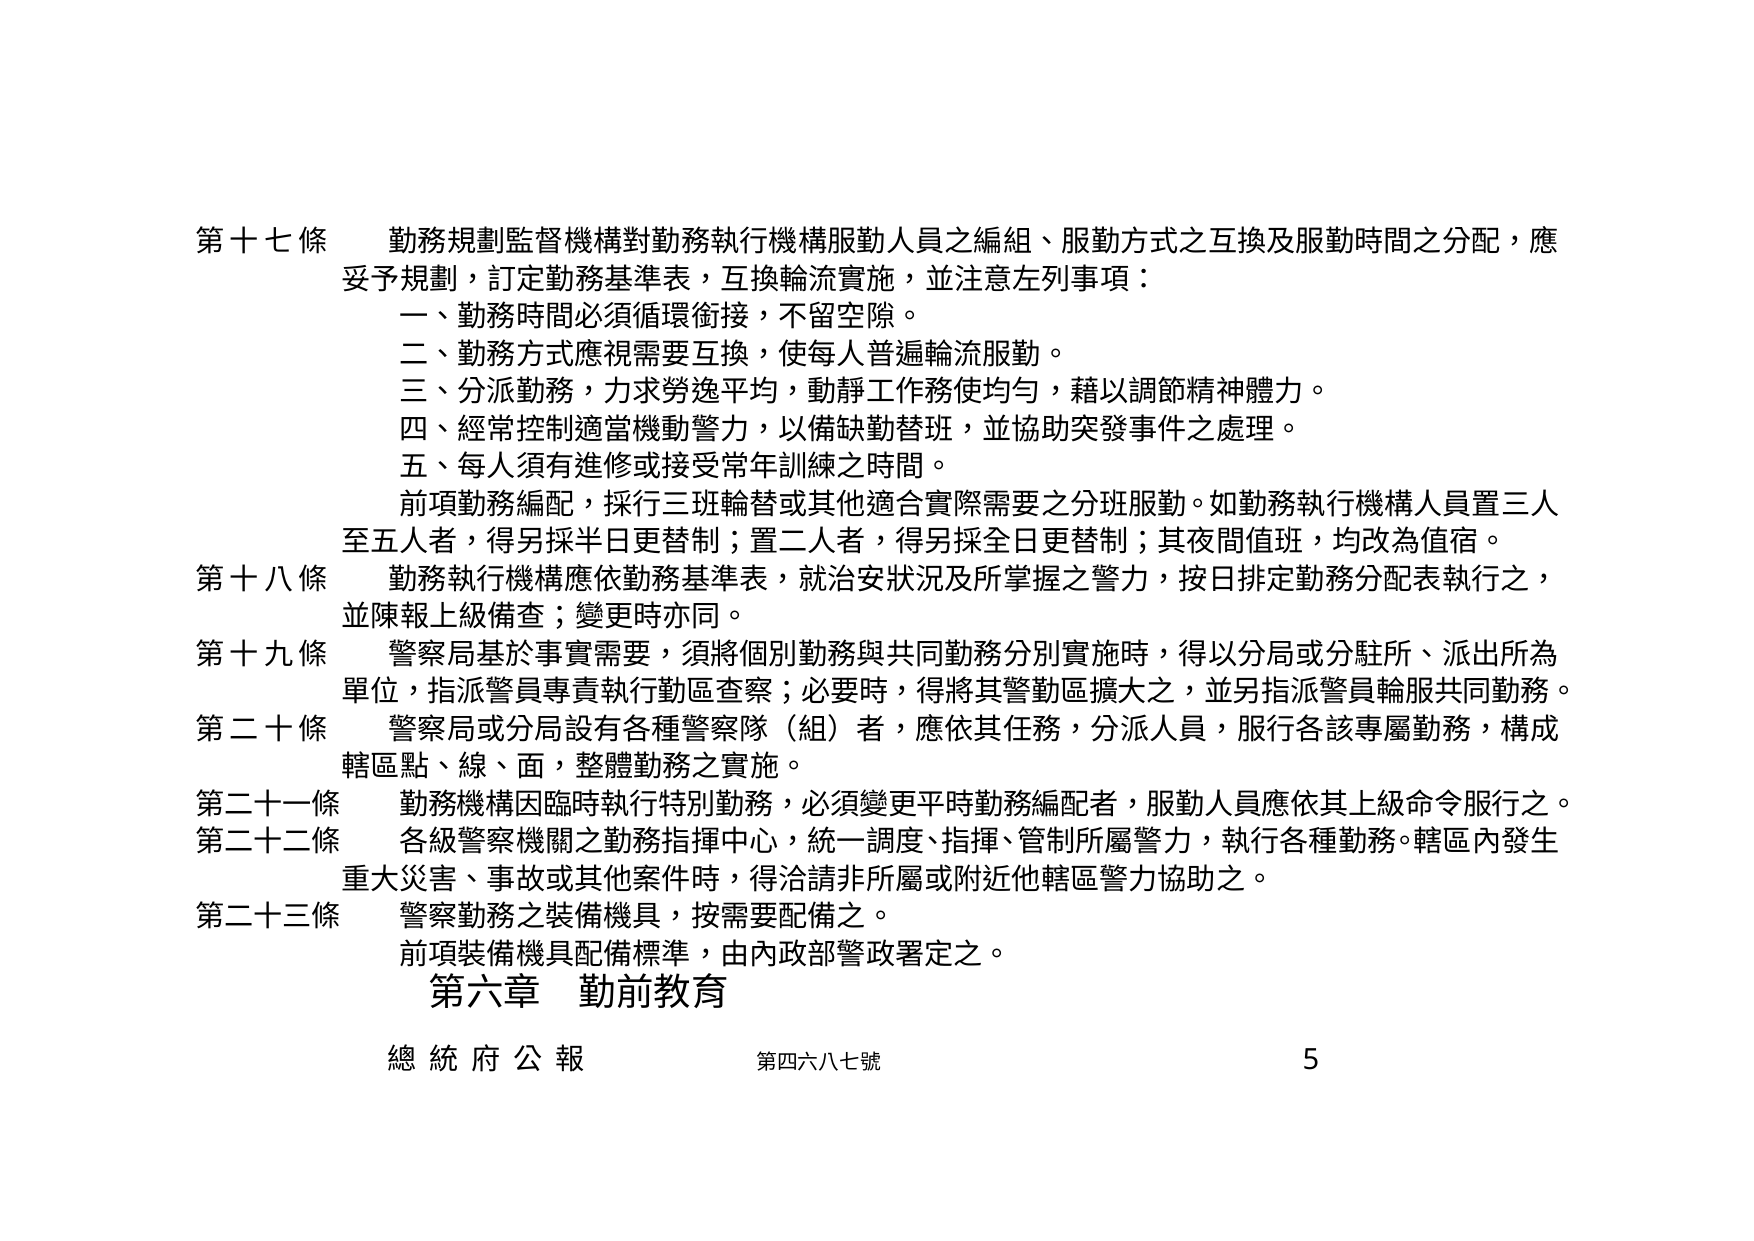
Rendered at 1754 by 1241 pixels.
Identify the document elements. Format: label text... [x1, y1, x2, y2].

text 第二十一條 勤務機構因臨時執行特別勤務，必須變更平時勤務編配者，服勤人員應依其上級命令服行之。 [195, 784, 1559, 822]
text 二、勤務方式應視需要互換，使每人普遍輪流服勤。 [399, 334, 1559, 372]
text 前項裝備機具配備標準，由內政部警政署定之。 [341, 934, 1559, 972]
text 第六章 勤前教育 [428, 972, 1559, 1013]
text 第十八條 勤務執行機構應依勤務基準表，就治安狀況及所掌握之警力，按日排定勤務分配表執行之，並陳報上級備查；變更時亦同。 [195, 559, 1559, 634]
text 五、每人須有進修或接受常年訓練之時間。 [399, 447, 1559, 484]
text 第二十條 警察局或分局設有各種警察隊（組）者，應依其任務，分派人員，服行各該專屬勤務，構成轄區點、線、面，整體勤務之實施。 [195, 709, 1559, 784]
text 前項勤務編配，採行三班輪替或其他適合實際需要之分班服勤。如勤務執行機構人員置三人至五人者，得另採半日更替制；置二人者，得另採全日更替制；其夜間值班，均改為值宿。 [341, 484, 1559, 559]
text 四、經常控制適當機動警力，以備缺勤替班，並協助突發事件之處理。 [399, 409, 1559, 447]
text 第十七條 勤務規劃監督機構對勤務執行機構服勤人員之編組、服勤方式之互換及服勤時間之分配，應妥予規劃，訂定勤務基準表，互換輪流實施，並注意左列事項： [195, 222, 1559, 297]
text 三、分派勤務，力求勞逸平均，動靜工作務使均勻，藉以調節精神體力。 [399, 372, 1559, 409]
text 第十九條 警察局基於事實需要，須將個別勤務與共同勤務分別實施時，得以分局或分駐所、派出所為單位，指派警員專責執行勤區查察；必要時，得將其警勤區擴大之，並另指派警員輪服共同勤務。 [195, 634, 1559, 709]
text 一、勤務時間必須循環銜接，不留空隙。 [399, 297, 1559, 334]
text 第二十三條 警察勤務之裝備機具，按需要配備之。 [195, 897, 1559, 934]
text 第二十二條 各級警察機關之勤務指揮中心，統一調度、指揮、管制所屬警力，執行各種勤務。轄區內發生重大災害、事故或其他案件時，得洽請非所屬或附近他轄區警力協助之。 [195, 822, 1559, 897]
